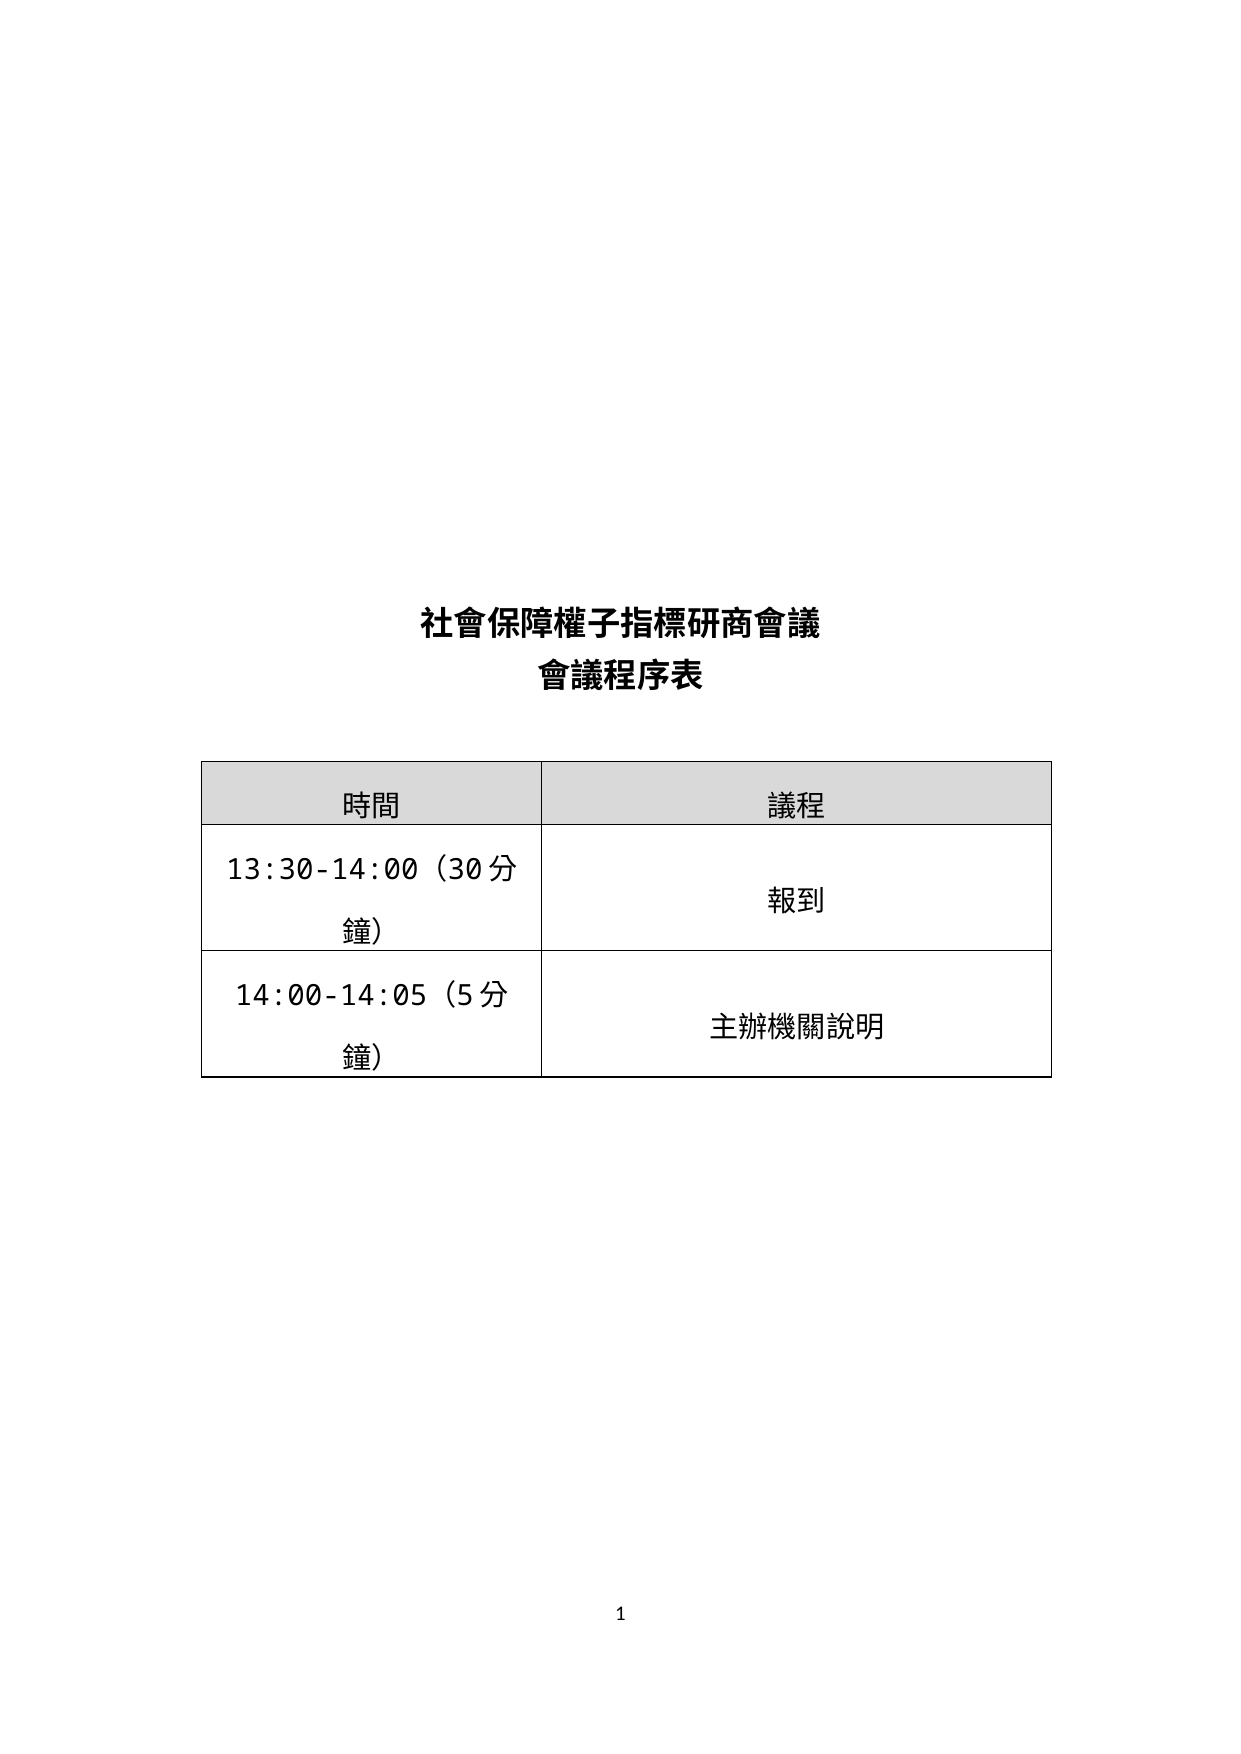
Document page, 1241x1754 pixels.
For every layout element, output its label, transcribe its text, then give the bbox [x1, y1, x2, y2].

table_cell 主辦機關說明 [542, 951, 1051, 1076]
table_cell 14:00-14:05（5分鐘） [202, 951, 541, 1076]
text 會議程序表 [187, 646, 1053, 698]
text 社會保障權子指標研商會議 [187, 594, 1053, 646]
table_header 議程 [542, 762, 1051, 824]
table_header 時間 [202, 762, 541, 824]
table_cell 報到 [542, 825, 1051, 950]
table_cell 13:30-14:00（30分鐘） [202, 825, 541, 950]
